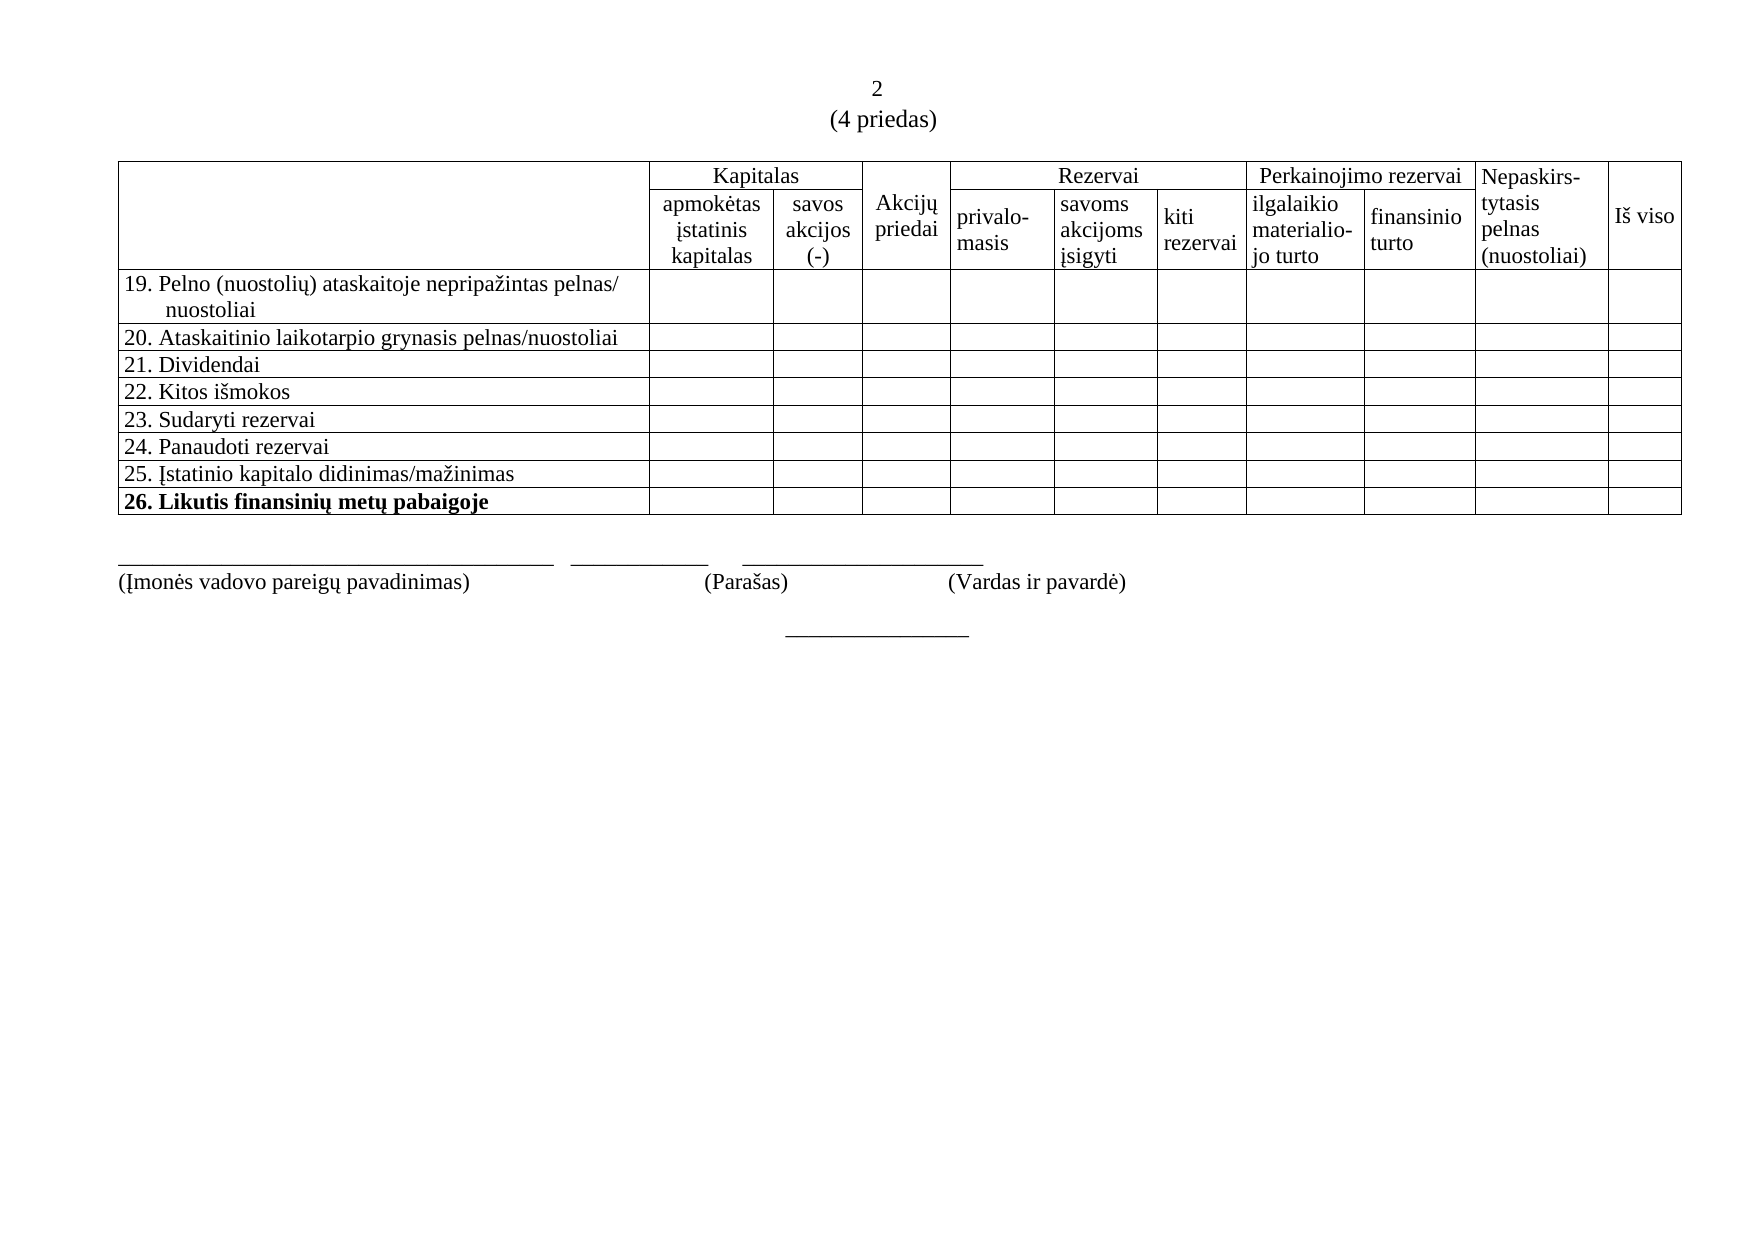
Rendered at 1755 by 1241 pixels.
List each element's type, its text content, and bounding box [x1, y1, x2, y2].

table_cell [1609, 270, 1681, 322]
table_header Rezervai [951, 162, 1246, 189]
table_cell [1055, 488, 1157, 514]
table_header Nepaskirs-tytasis pelnas (nuostoliai) [1476, 162, 1608, 269]
table_cell [1365, 433, 1475, 459]
table_cell [1247, 461, 1364, 487]
table_cell [1158, 270, 1246, 322]
table_cell [650, 324, 773, 350]
table_cell [1055, 270, 1157, 322]
table_cell [1247, 324, 1364, 350]
table_cell [1247, 406, 1364, 432]
table_cell 26. Likutis finansinių metų pabaigoje [119, 488, 649, 514]
table_cell [1365, 461, 1475, 487]
table_cell [1158, 433, 1246, 459]
table_cell 23. Sudaryti rezervai [119, 406, 649, 432]
table_cell [863, 433, 950, 459]
table_cell [1365, 351, 1475, 377]
table_cell [951, 324, 1054, 350]
table_cell [774, 378, 862, 405]
table_cell 20. Ataskaitinio laikotarpio grynasis pelnas/nuostoliai [119, 324, 649, 350]
table_cell [1609, 406, 1681, 432]
table_cell [774, 461, 862, 487]
table_cell [1365, 488, 1475, 514]
table_header [119, 162, 649, 269]
table_cell [650, 406, 773, 432]
table_header Akcijų priedai [863, 162, 950, 269]
table_header Iš viso [1609, 162, 1681, 269]
table_cell [1247, 378, 1364, 405]
table_cell [1158, 488, 1246, 514]
table_cell [1158, 378, 1246, 405]
table_cell [863, 461, 950, 487]
table_cell [863, 406, 950, 432]
table_cell [1055, 351, 1157, 377]
table_cell [650, 351, 773, 377]
table_cell savos akcijos (-) [774, 190, 862, 269]
table_cell [650, 461, 773, 487]
table_cell [1609, 324, 1681, 350]
table_header Perkainojimo rezervai [1247, 162, 1475, 189]
table_cell 21. Dividendai [119, 351, 649, 377]
table_cell [1365, 324, 1475, 350]
table_cell [1476, 270, 1608, 322]
table_cell [1476, 488, 1608, 514]
table_cell [1055, 378, 1157, 405]
table_cell [1476, 406, 1608, 432]
table_cell [1158, 406, 1246, 432]
table_cell [774, 324, 862, 350]
table_cell [1476, 378, 1608, 405]
table_cell kiti rezervai [1158, 190, 1246, 269]
table_cell [1055, 406, 1157, 432]
table_cell 22. Kitos išmokos [119, 378, 649, 405]
table_cell 19. Pelno (nuostolių) ataskaitoje nepripažintas pelnas/ nuostoliai [119, 270, 649, 322]
table_cell [1476, 351, 1608, 377]
table_cell [951, 406, 1054, 432]
table_cell finansinio turto [1365, 190, 1475, 269]
table_cell [650, 488, 773, 514]
table_cell ilgalaikio materialio-jo turto [1247, 190, 1364, 269]
table_cell [951, 270, 1054, 322]
table_cell [1609, 378, 1681, 405]
table_cell [863, 378, 950, 405]
table_cell [1476, 461, 1608, 487]
table_cell [1476, 433, 1608, 459]
table_cell [774, 406, 862, 432]
table_cell [650, 378, 773, 405]
table_cell [951, 378, 1054, 405]
table_cell [951, 488, 1054, 514]
table_cell [650, 270, 773, 322]
table_cell [1247, 351, 1364, 377]
table_cell [1365, 378, 1475, 405]
table_cell [774, 270, 862, 322]
text (Įmonės vadovo pareigų pavadinimas) (Parašas) (Vardas ir pavardė) [118, 568, 1636, 594]
table_cell [1055, 433, 1157, 459]
table_cell apmokėtas įstatinis kapitalas [650, 190, 773, 269]
table_cell [1055, 324, 1157, 350]
table_cell [1609, 461, 1681, 487]
table_cell [951, 461, 1054, 487]
table_cell [863, 324, 950, 350]
table_cell [1158, 461, 1246, 487]
table_cell [774, 351, 862, 377]
table_cell [774, 433, 862, 459]
text –––––––––––––––– [118, 621, 1636, 647]
table_cell 24. Panaudoti rezervai [119, 433, 649, 459]
table_cell [863, 351, 950, 377]
table_cell 25. Įstatinio kapitalo didinimas/mažinimas [119, 461, 649, 487]
table_cell [1158, 351, 1246, 377]
table_cell [1365, 270, 1475, 322]
table_cell [1609, 488, 1681, 514]
table_cell [951, 433, 1054, 459]
table_cell [1247, 270, 1364, 322]
table_cell [863, 270, 950, 322]
table_cell [863, 488, 950, 514]
table_cell [650, 433, 773, 459]
table_cell [1158, 324, 1246, 350]
table_cell [1609, 433, 1681, 459]
table_cell [1476, 324, 1608, 350]
text ______________________________________ ____________ _____________________ [118, 542, 1636, 568]
table_cell [1247, 433, 1364, 459]
table_cell savoms akcijoms įsigyti [1055, 190, 1157, 269]
table_cell [774, 488, 862, 514]
table_cell [951, 351, 1054, 377]
table_cell [1609, 351, 1681, 377]
table_header Kapitalas [650, 162, 862, 189]
table_cell [1365, 406, 1475, 432]
table_cell [1247, 488, 1364, 514]
table_cell [1055, 461, 1157, 487]
table_cell privalo-masis [951, 190, 1054, 269]
